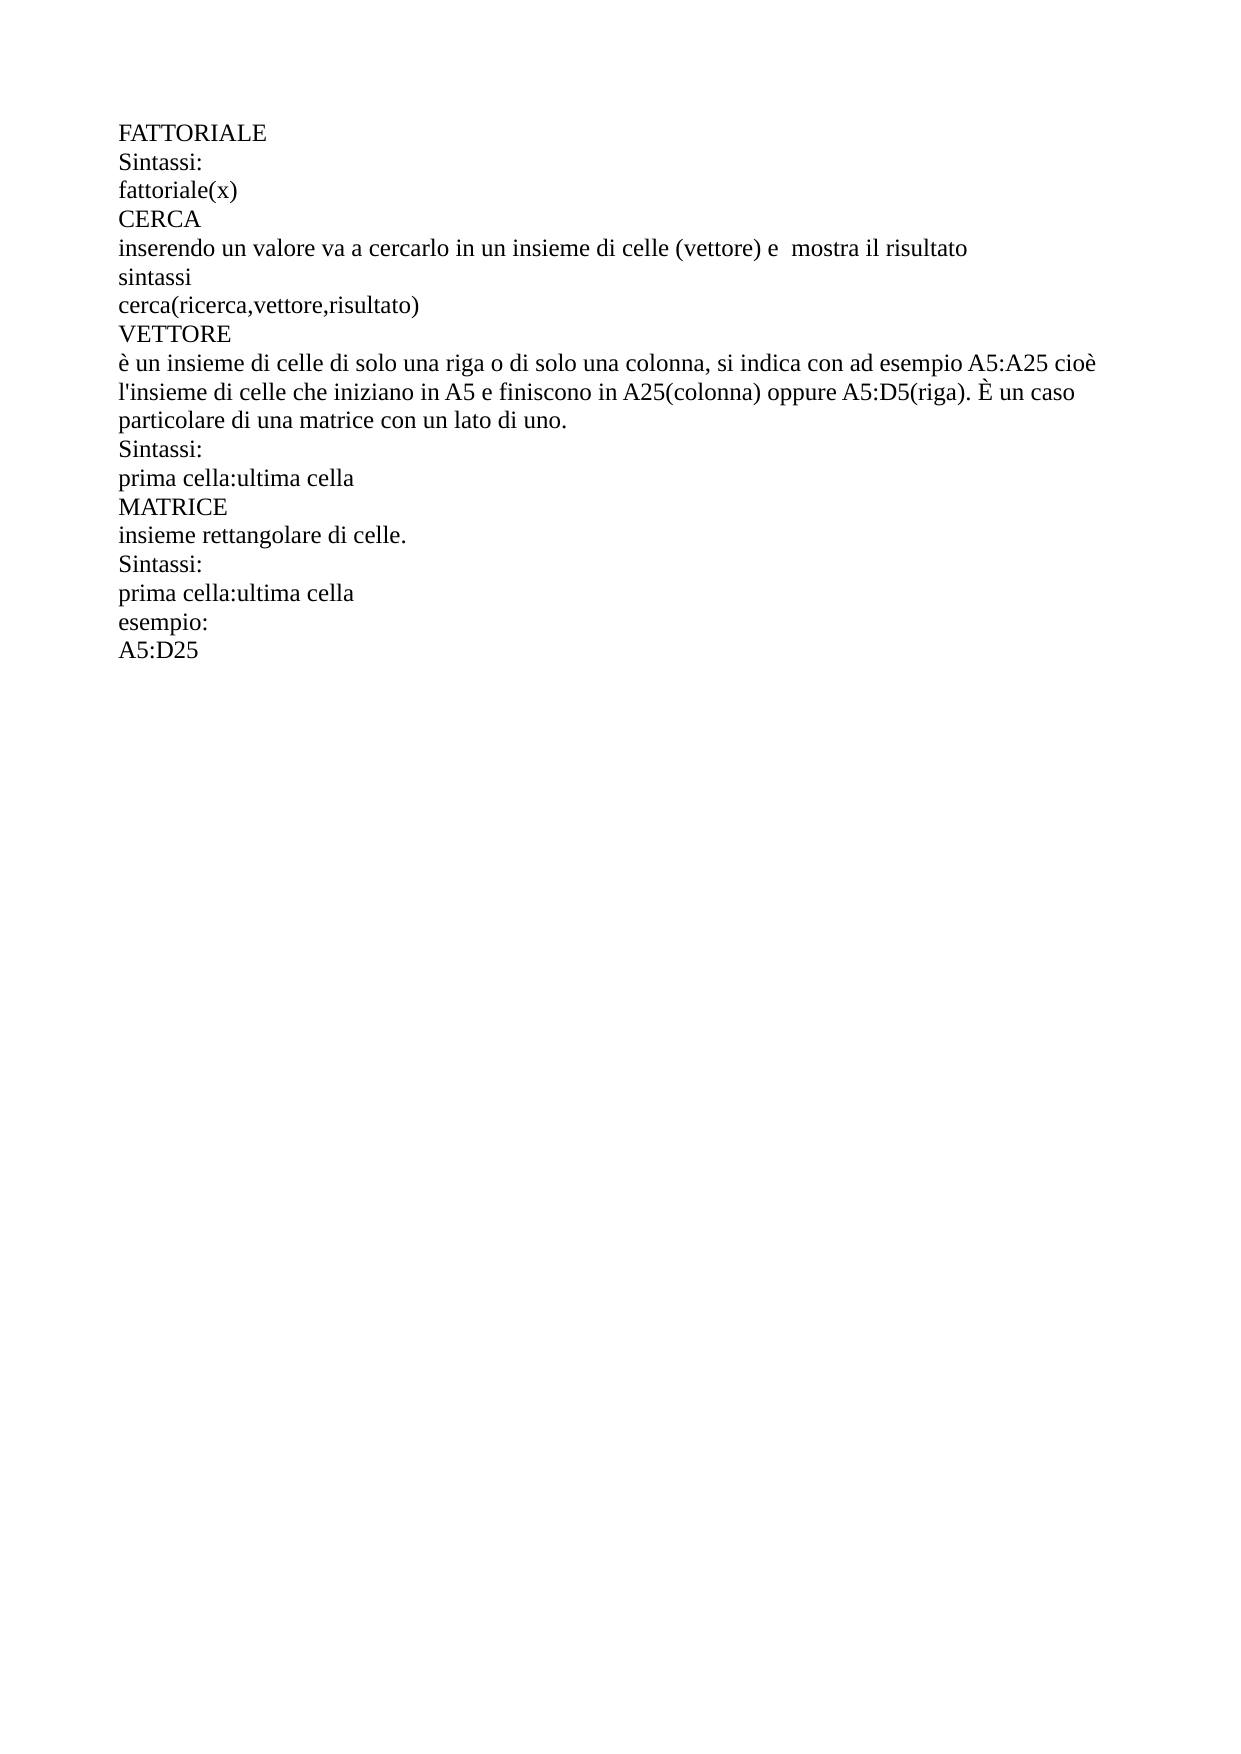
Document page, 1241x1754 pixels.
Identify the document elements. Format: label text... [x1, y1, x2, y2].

text Sintassi: [118, 147, 1122, 176]
text prima cella:ultima cella [118, 463, 1122, 492]
text fattoriale(x) [118, 176, 1122, 204]
text esempio: [118, 607, 1122, 636]
text Sintassi: [118, 549, 1122, 578]
text CERCA [118, 204, 1122, 233]
text prima cella:ultima cella [118, 578, 1122, 607]
text cerca(ricerca,vettore,risultato) [118, 291, 1122, 319]
text A5:D25 [118, 636, 1122, 664]
text VETTORE [118, 319, 1122, 348]
text Sintassi: [118, 434, 1122, 463]
text sintassi [118, 262, 1122, 291]
text FATTORIALE [118, 118, 1122, 147]
text MATRICE [118, 492, 1122, 521]
text è un insieme di celle di solo una riga o di solo una colonna, si indica con ad esempio A5:A25 cioè l'insieme di celle che iniziano in A5 e finiscono in A25(colonna) oppure A5:D5(riga). È un caso particolare di una matrice con un lato di uno. [118, 348, 1122, 434]
text insieme rettangolare di celle. [118, 521, 1122, 549]
text inserendo un valore va a cercarlo in un insieme di celle (vettore) e mostra il risultato [118, 233, 1122, 262]
